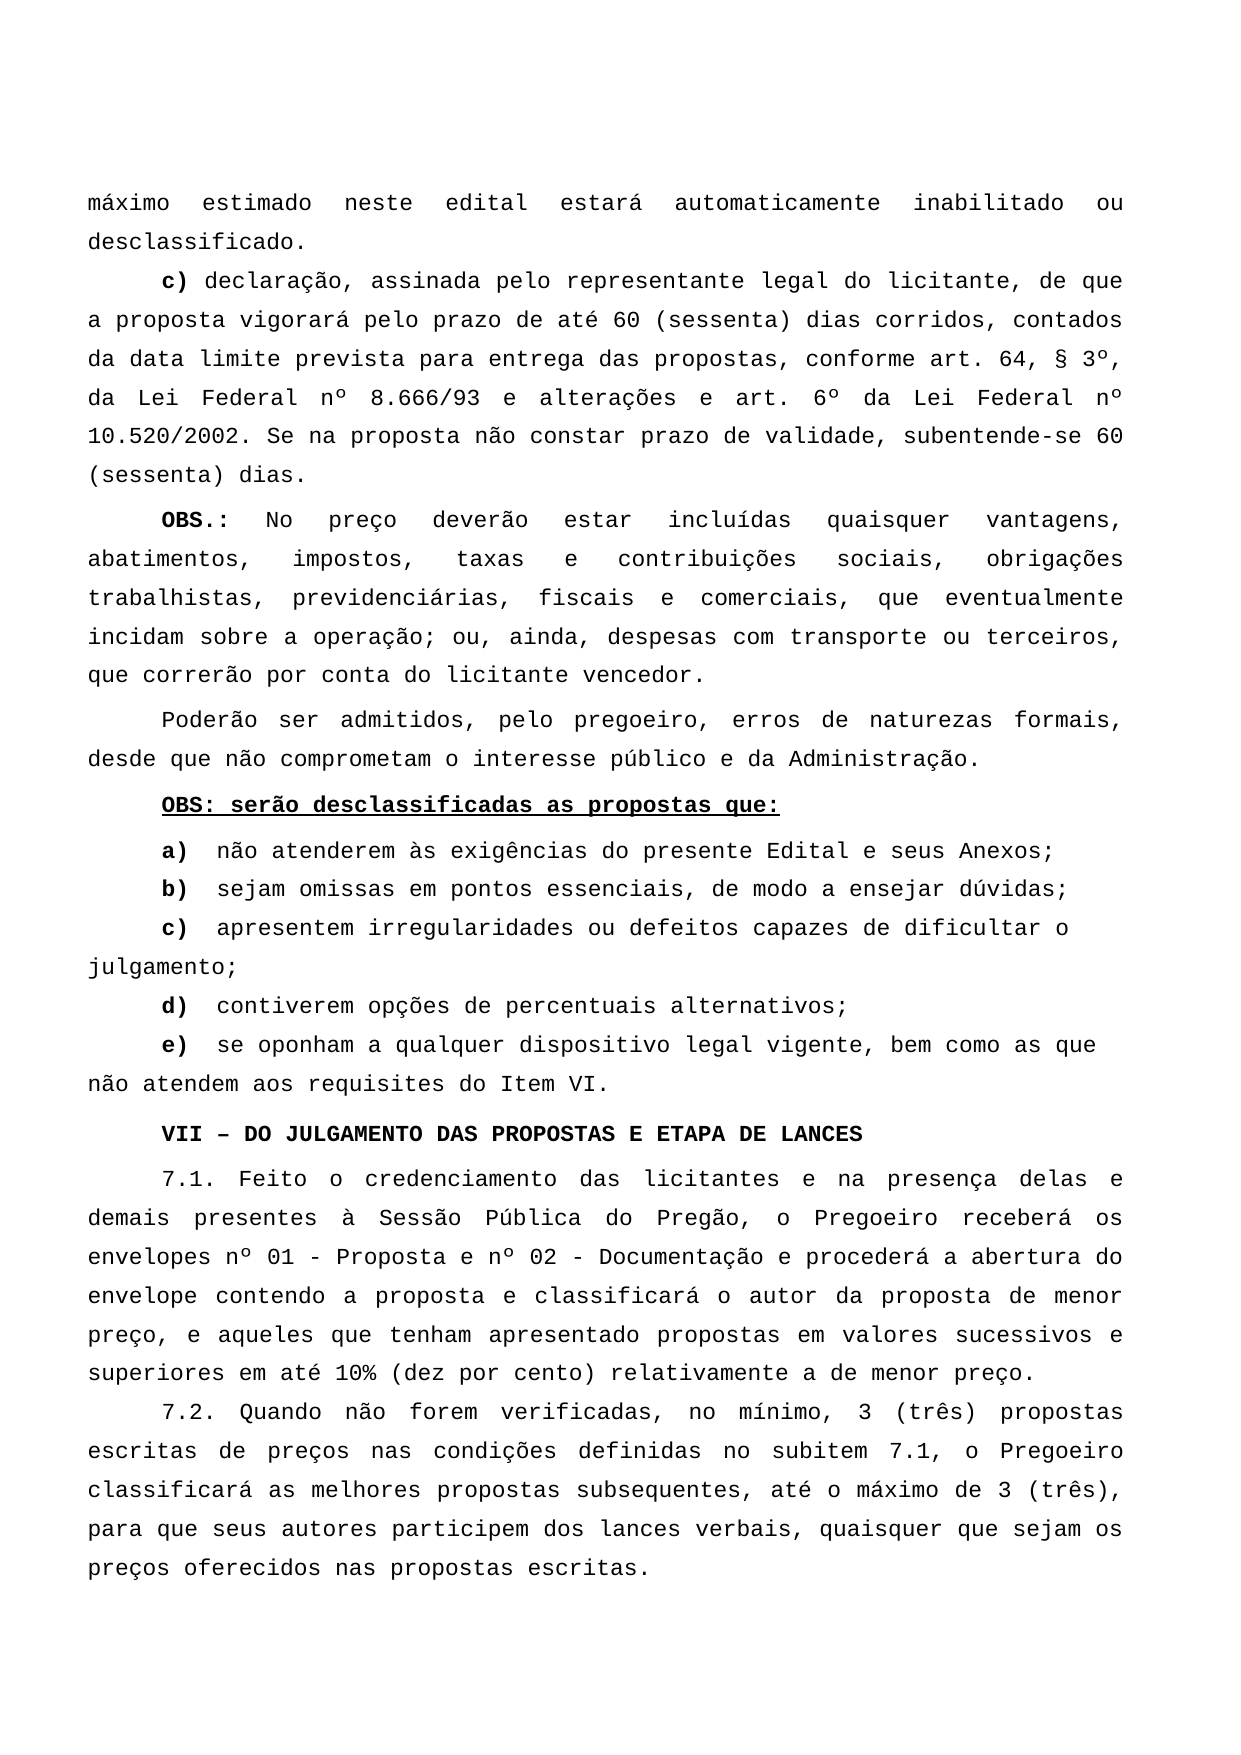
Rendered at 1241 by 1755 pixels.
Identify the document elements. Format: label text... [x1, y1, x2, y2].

text 7.1. Feito o credenciamento das licitantes e na presença delas e demais presentes à Sessão Pública do Pregão, o Pregoeiro receberá os envelopes nº 01 - Proposta e nº 02 - Documentação e procederá a abertura do envelope contendo a proposta e classificará o autor da proposta de menor preço, e aqueles que tenham apresentado propostas em valores sucessivos e superiores em até 10% (dez por cento) relativamente a de menor preço. [87, 1167, 1124, 1388]
text d) contiverem opções de percentuais alternativos; [87, 994, 1124, 1020]
text OBS: serão desclassificadas as propostas que: [87, 792, 1124, 819]
text 7.2. Quando não forem verificadas, no mínimo, 3 (três) propostas escritas de preços nas condições definidas no subitem 7.1, o Pregoeiro classificará as melhores propostas subsequentes, até o máximo de 3 (três), para que seus autores participem dos lances verbais, quaisquer que sejam os preços oferecidos nas propostas escritas. [87, 1401, 1124, 1582]
text OBS.: No preço deverão estar incluídas quaisquer vantagens, abatimentos, impostos, taxas e contribuições sociais, obrigações trabalhistas, previdenciárias, fiscais e comerciais, que eventualmente incidam sobre a operação; ou, ainda, despesas com transporte ou terceiros, que correrão por conta do licitante vencedor. [87, 508, 1124, 690]
text e) se oponham a qualquer dispositivo legal vigente, bem como as que não atendem aos requisites do Item VI. [87, 1033, 1124, 1098]
text VII – DO JULGAMENTO DAS PROPOSTAS E ETAPA DE LANCES [87, 1123, 1124, 1149]
text c) declaração, assinada pelo representante legal do licitante, de que a proposta vigorará pelo prazo de até 60 (sessenta) dias corridos, contados da data limite prevista para entrega das propostas, conforme art. 64, § 3º, da Lei Federal nº 8.666/93 e alterações e art. 6º da Lei Federal nº 10.520/2002. Se na proposta não constar prazo de validade, subentende-se 60 (sessenta) dias. [87, 269, 1124, 489]
text máximo estimado neste edital estará automaticamente inabilitado ou desclassificado. [87, 192, 1124, 256]
text b) sejam omissas em pontos essenciais, de modo a ensejar dúvidas; [87, 878, 1124, 904]
text c) apresentem irregularidades ou defeitos capazes de dificultar o julgamento; [87, 917, 1124, 981]
text Poderão ser admitidos, pelo pregoeiro, erros de naturezas formais, desde que não comprometam o interesse público e da Administração. [87, 709, 1124, 773]
text a) não atenderem às exigências do presente Edital e seus Anexos; [87, 839, 1124, 865]
